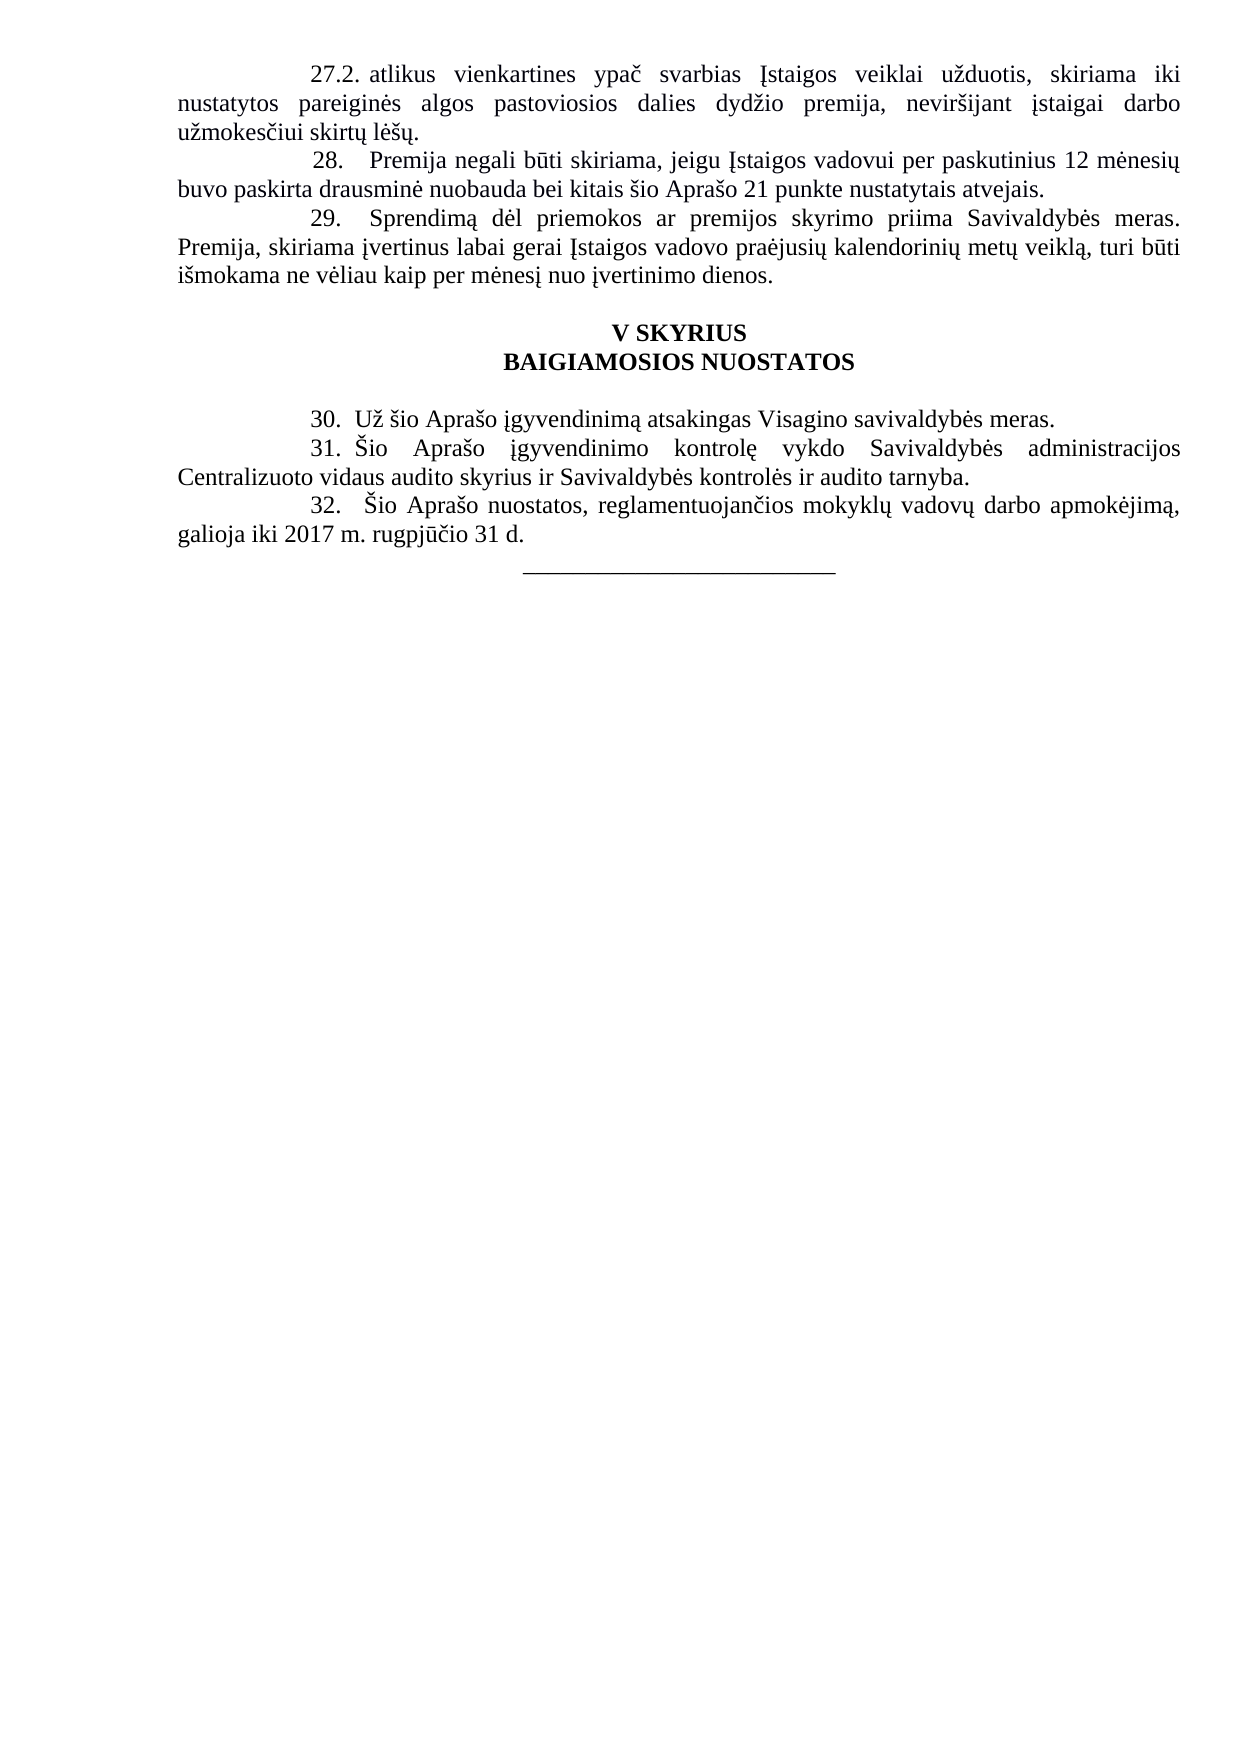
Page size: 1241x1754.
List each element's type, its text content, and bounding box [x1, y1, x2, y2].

text 30. Už šio Aprašo įgyvendinimą atsakingas Visagino savivaldybės meras. [177, 404, 1181, 433]
text 32. Šio Aprašo nuostatos, reglamentuojančios mokyklų vadovų darbo apmokėjimą, galioja iki 2017 m. rugpjūčio 31 d. [177, 490, 1181, 548]
text 27.2. atlikus vienkartines ypač svarbias Įstaigos veiklai užduotis, skiriama iki nustatytos pareiginės algos pastoviosios dalies dydžio premija, neviršijant įstaigai darbo užmokesčiui skirtų lėšų. [177, 59, 1181, 145]
text _________________________ [177, 548, 1181, 577]
text 31. Šio Aprašo įgyvendinimo kontrolę vykdo Savivaldybės administracijos Centralizuoto vidaus audito skyrius ir Savivaldybės kontrolės ir audito tarnyba. [177, 433, 1181, 490]
text V SKYRIUS [177, 318, 1181, 347]
text 29. Sprendimą dėl priemokos ar premijos skyrimo priima Savivaldybės meras. Premija, skiriama įvertinus labai gerai Įstaigos vadovo praėjusių kalendorinių metų veiklą, turi būti išmokama ne vėliau kaip per mėnesį nuo įvertinimo dienos. [177, 203, 1181, 289]
text 28. Premija negali būti skiriama, jeigu Įstaigos vadovui per paskutinius 12 mėnesių buvo paskirta drausminė nuobauda bei kitais šio Aprašo 21 punkte nustatytais atvejais. [177, 145, 1181, 203]
text BAIGIAMOSIOS NUOSTATOS [177, 347, 1181, 375]
